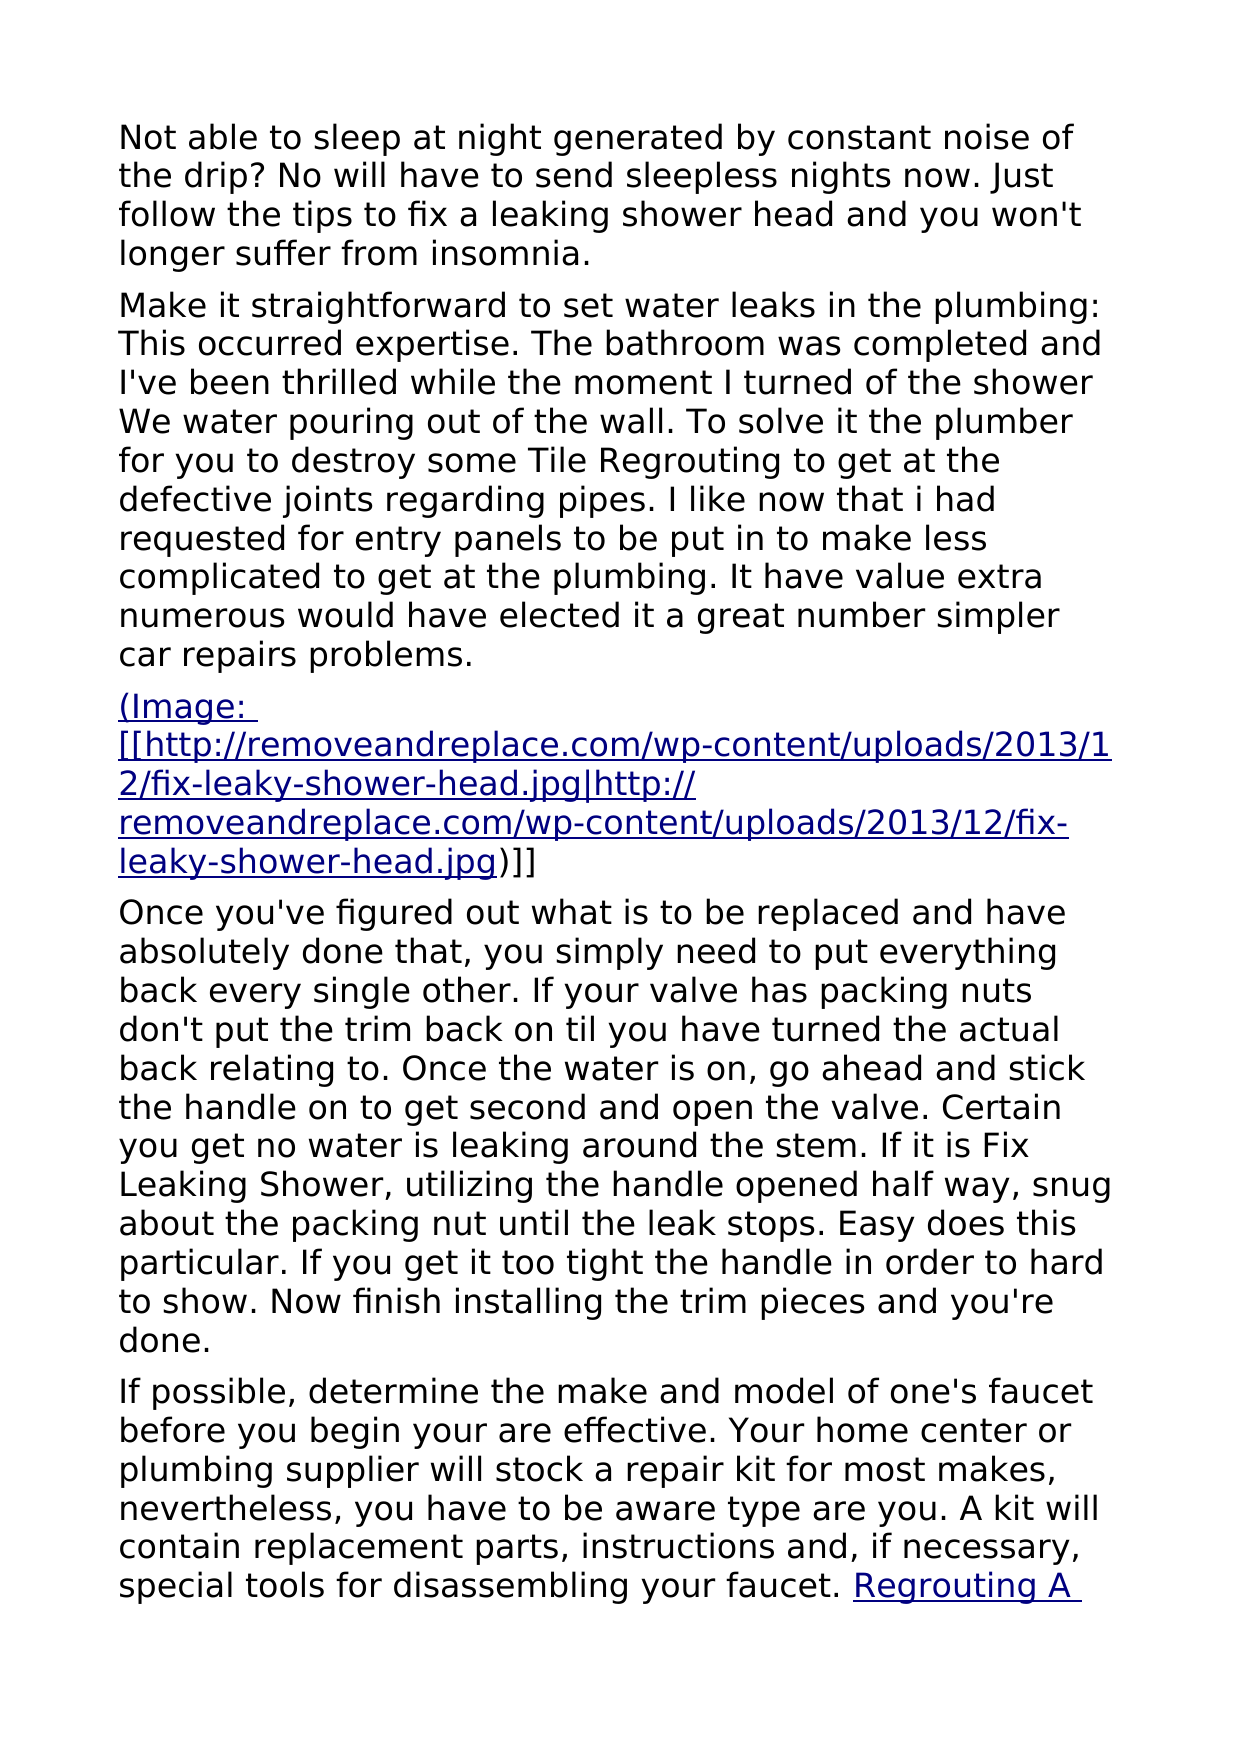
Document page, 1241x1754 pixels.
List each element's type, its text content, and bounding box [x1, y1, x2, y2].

text Make it straightforward to set water leaks in the plumbing: This occurred expertise. The bathroom was completed and I've been thrilled while the moment I turned of the shower We water pouring out of the wall. To solve it the plumber for you to destroy some Tile Regrouting to get at the defective joints regarding pipes. I like now that i had requested for entry panels to be put in to make less complicated to get at the plumbing. It have value extra numerous would have elected it a great number simpler car repairs problems. [118, 286, 1122, 674]
text Not able to sleep at night generated by constant noise of the drip? No will have to send sleepless nights now. Just follow the tips to fix a leaking shower head and you won't longer suffer from insomnia. [118, 118, 1122, 273]
text Once you've figured out what is to be replaced and have absolutely done that, you simply need to put everything back every single other. If your valve has packing nuts don't put the trim back on til you have turned the actual back relating to. Once the water is on, go ahead and stick the handle on to get second and open the valve. Certain you get no water is leaking around the stem. If it is Fix Leaking Shower, utilizing the handle opened half way, snug about the packing nut until the leak stops. Easy does this particular. If you get it too tight the handle in order to hard to show. Now finish installing the trim pieces and you're done. [118, 894, 1122, 1360]
text If possible, determine the make and model of one's faucet before you begin your are effective. Your home center or plumbing supplier will stock a repair kit for most makes, nevertheless, you have to be aware type are you. A kit will contain replacement parts, instructions and, if necessary, special tools for disassembling your faucet. Regrouting A [118, 1373, 1122, 1606]
text (Image: [[http://removeandreplace.com/wp-content/uploads/2013/12/fix-leaky-shower-head.jpg|http://removeandreplace.com/wp-content/uploads/2013/12/fix-leaky-shower-head.jpg)]] [118, 687, 1122, 881]
